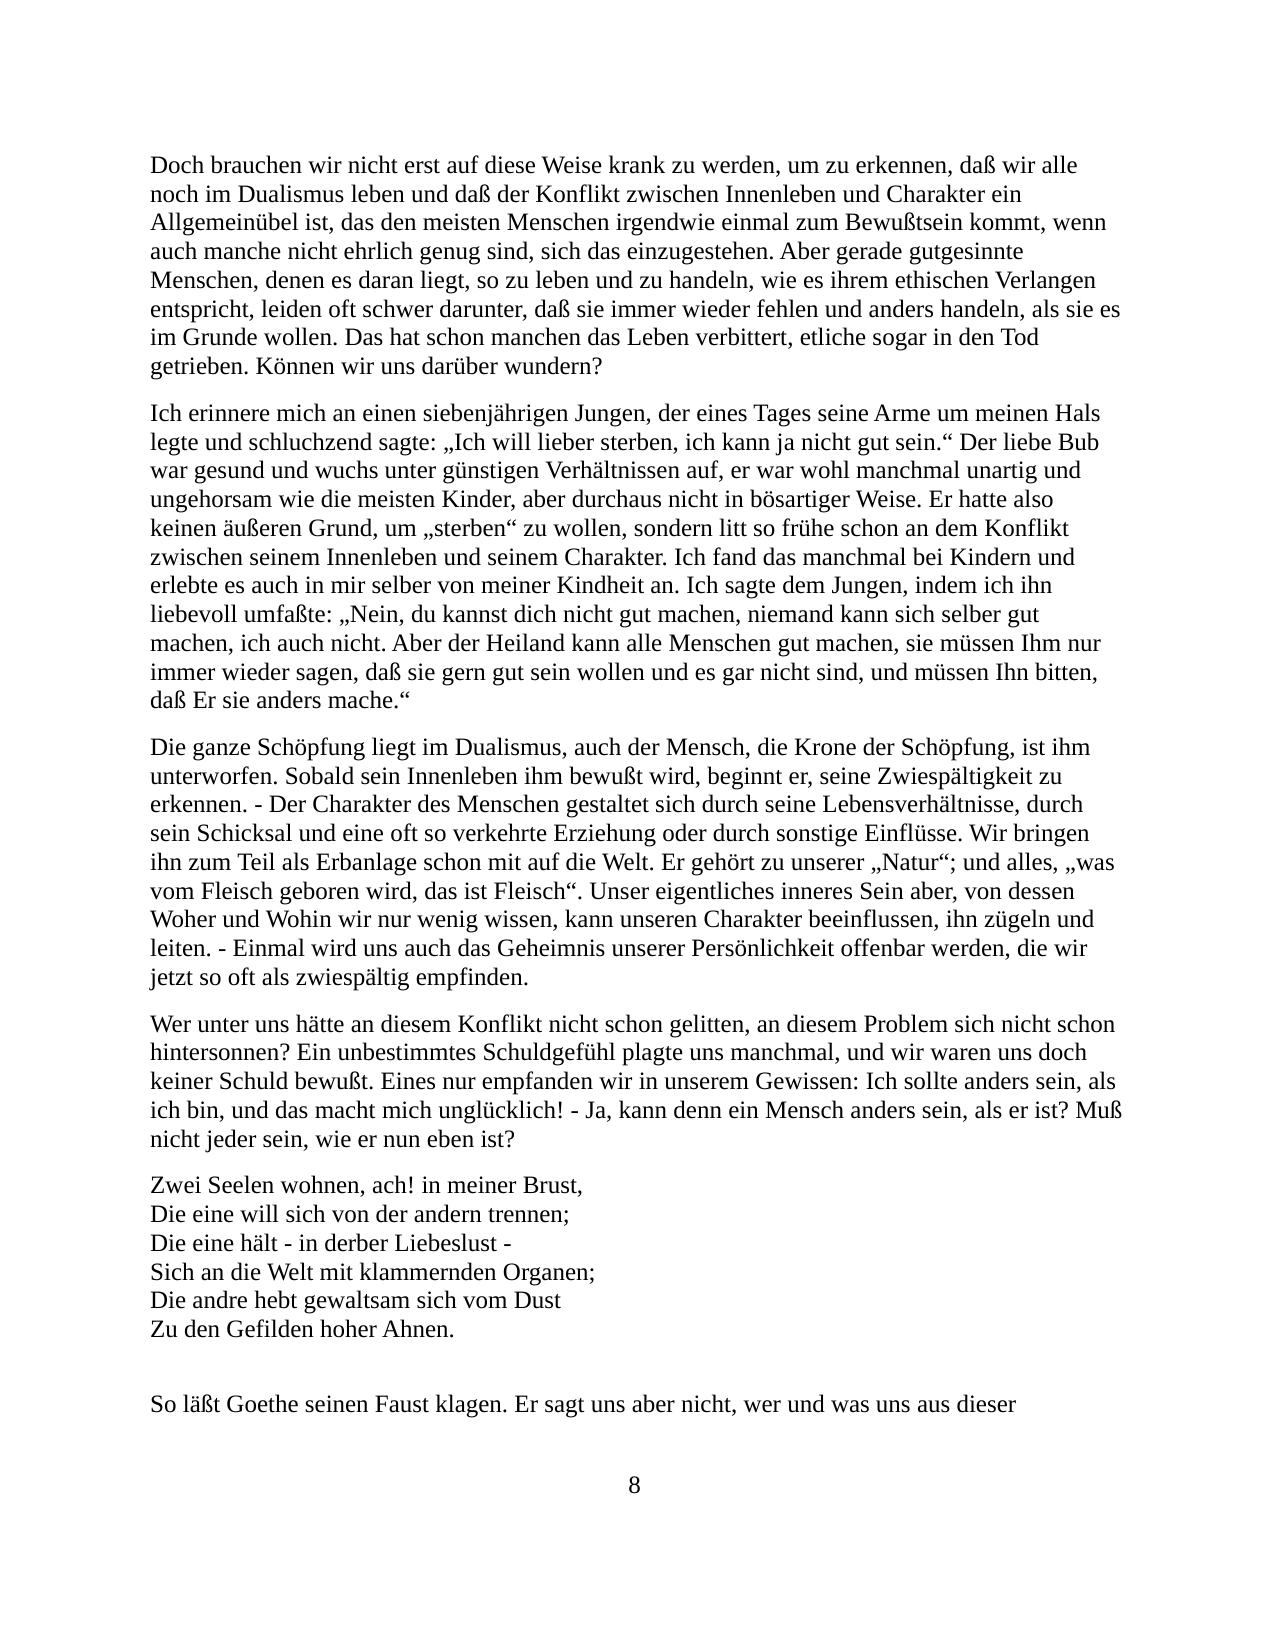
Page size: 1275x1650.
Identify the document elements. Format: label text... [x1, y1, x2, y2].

text Zwei Seelen wohnen, ach! in meiner Brust, Die eine will sich von der andern trennen; Die eine hält - in derber Liebeslust - Sich an die Welt mit klammernden Organen; Die andre hebt gewaltsam sich vom Dust Zu den Gefilden hoher Ahnen. [150, 1170, 1125, 1372]
text So läßt Goethe seinen Faust klagen. Er sagt uns aber nicht, wer und was uns aus dieser [150, 1389, 1125, 1418]
text Die ganze Schöpfung liegt im Dualismus, auch der Mensch, die Krone der Schöpfung, ist ihm unterworfen. Sobald sein Innenleben ihm bewußt wird, beginnt er, seine Zwiespältigkeit zu erkennen. - Der Charakter des Menschen gestaltet sich durch seine Lebensverhältnisse, durch sein Schicksal und eine oft so verkehrte Erziehung oder durch sonstige Einflüsse. Wir bringen ihn zum Teil als Erbanlage schon mit auf die Welt. Er gehört zu unserer „Natur“; und alles, „was vom Fleisch geboren wird, das ist Fleisch“. Unser eigentliches inneres Sein aber, von dessen Woher und Wohin wir nur wenig wissen, kann unseren Charakter beeinflussen, ihn zügeln und leiten. - Einmal wird uns auch das Geheimnis unserer Persönlichkeit offenbar werden, die wir jetzt so oft als zwiespältig empfinden. [150, 732, 1125, 991]
text Doch brauchen wir nicht erst auf diese Weise krank zu werden, um zu erkennen, daß wir alle noch im Dualismus leben und daß der Konflikt zwischen Innenleben und Charakter ein Allgemeinübel ist, das den meisten Menschen irgendwie einmal zum Bewußtsein kommt, wenn auch manche nicht ehrlich genug sind, sich das einzugestehen. Aber gerade gutgesinnte Menschen, denen es daran liegt, so zu leben und zu handeln, wie es ihrem ethischen Verlangen entspricht, leiden oft schwer darunter, daß sie immer wieder fehlen und anders handeln, als sie es im Grunde wollen. Das hat schon manchen das Leben verbittert, etliche sogar in den Tod getrieben. Können wir uns darüber wundern? [150, 150, 1125, 380]
text Wer unter uns hätte an diesem Konflikt nicht schon gelitten, an diesem Problem sich nicht schon hintersonnen? Ein unbestimmtes Schuldgefühl plagte uns manchmal, und wir waren uns doch keiner Schuld bewußt. Eines nur empfanden wir in unserem Gewissen: Ich sollte anders sein, als ich bin, und das macht mich unglücklich! - Ja, kann denn ein Mensch anders sein, als er ist? Muß nicht jeder sein, wie er nun eben ist? [150, 1009, 1125, 1152]
text Ich erinnere mich an einen siebenjährigen Jungen, der eines Tages seine Arme um meinen Hals legte und schluchzend sagte: „Ich will lieber sterben, ich kann ja nicht gut sein.“ Der liebe Bub war gesund und wuchs unter günstigen Verhältnissen auf, er war wohl manchmal unartig und ungehorsam wie die meisten Kinder, aber durchaus nicht in bösartiger Weise. Er hatte also keinen äußeren Grund, um „sterben“ zu wollen, sondern litt so frühe schon an dem Konflikt zwischen seinem Innenleben und seinem Charakter. Ich fand das manchmal bei Kindern und erlebte es auch in mir selber von meiner Kindheit an. Ich sagte dem Jungen, indem ich ihn liebevoll umfaßte: „Nein, du kannst dich nicht gut machen, niemand kann sich selber gut machen, ich auch nicht. Aber der Heiland kann alle Menschen gut machen, sie müssen Ihm nur immer wieder sagen, daß sie gern gut sein wollen und es gar nicht sind, und müssen Ihn bitten, daß Er sie anders mache.“ [150, 398, 1125, 714]
